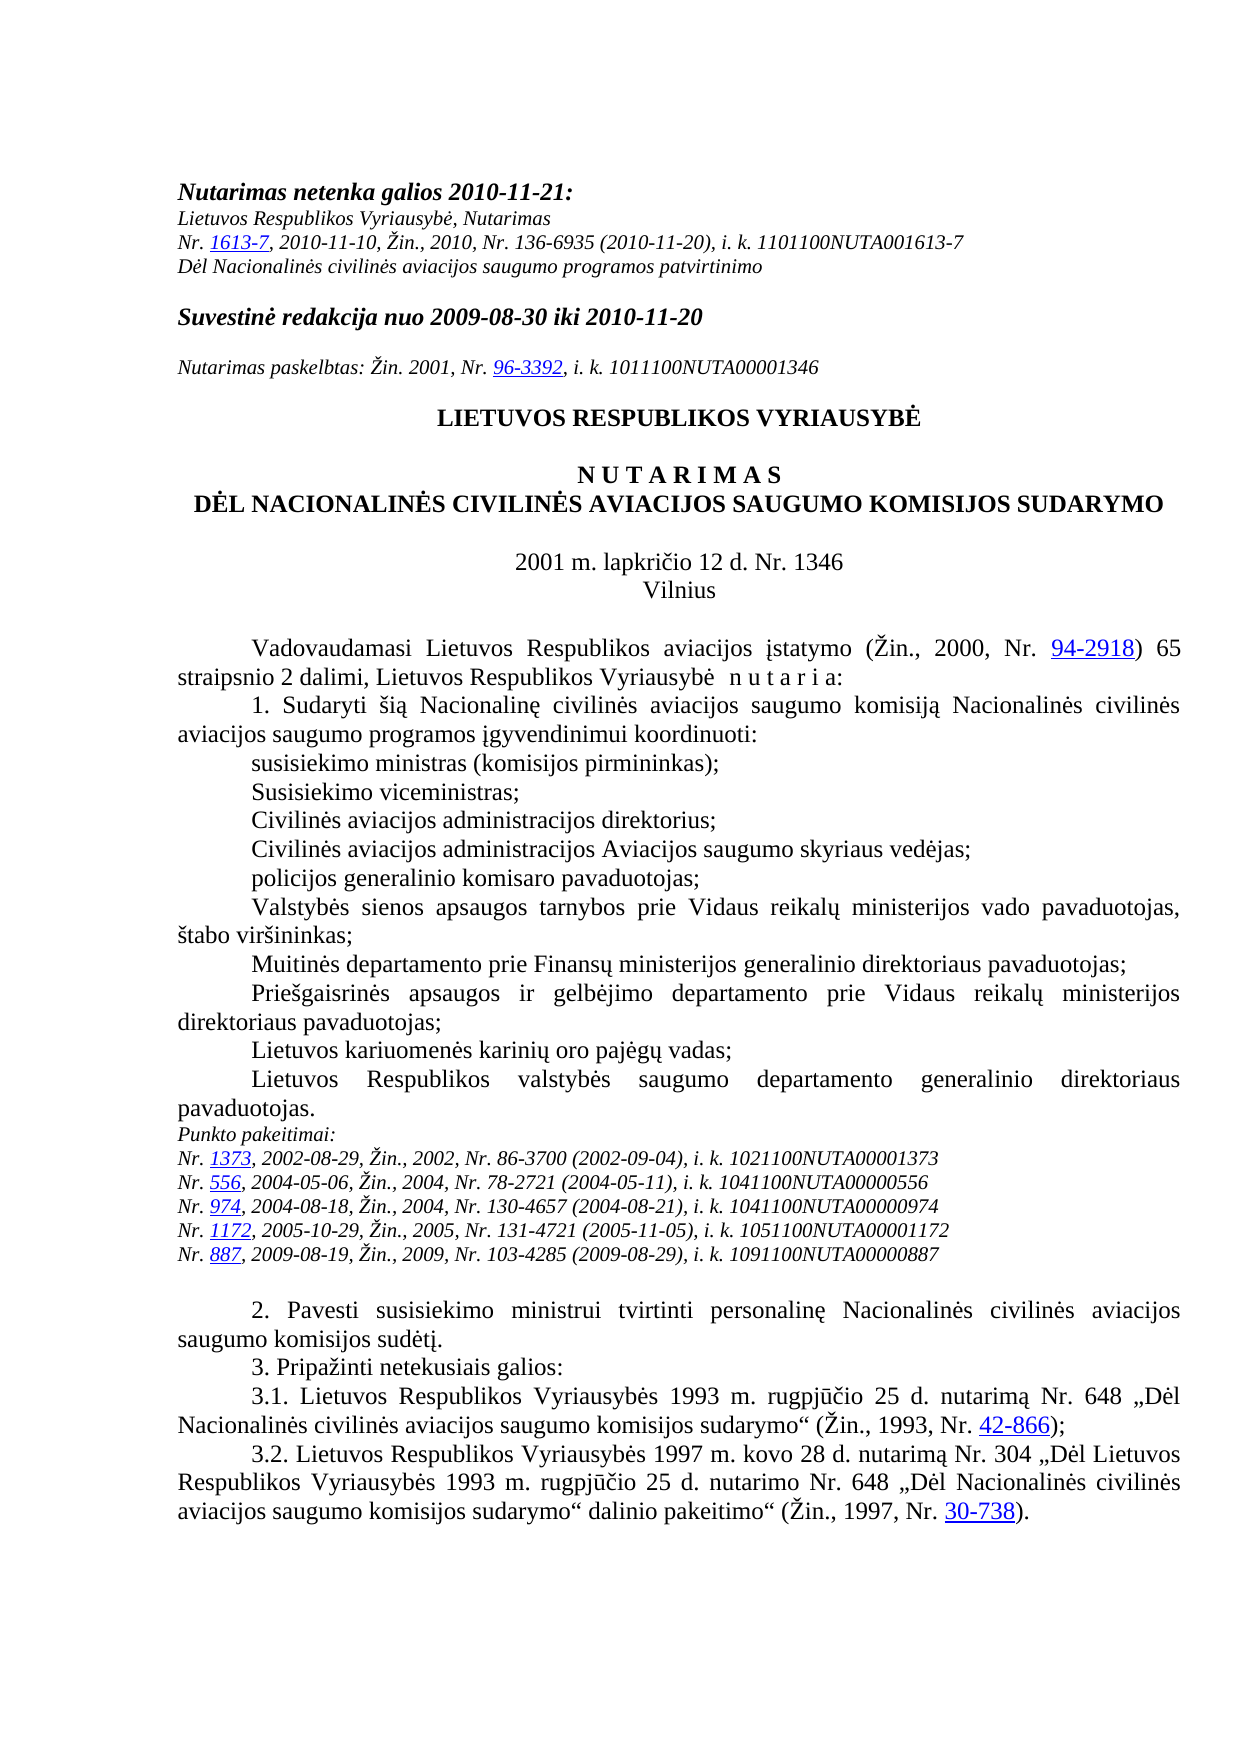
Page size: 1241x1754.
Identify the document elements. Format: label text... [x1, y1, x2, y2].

text Dėl Nacionalinės civilinės aviacijos saugumo programos patvirtinimo [177, 254, 1181, 278]
text 1. Sudaryti šią Nacionalinę civilinės aviacijos saugumo komisiją Nacionalinės civilinės aviacijos saugumo programos įgyvendinimui koordinuoti: [177, 691, 1181, 748]
text Lietuvos Respublikos Vyriausybė, Nutarimas [177, 206, 1181, 230]
text LIETUVOS RESPUBLIKOS VYRIAUSYBĖ [177, 403, 1181, 432]
text Suvestinė redakcija nuo 2009-08-30 iki 2010-11-20 [177, 302, 1181, 331]
text Vilnius [177, 576, 1181, 604]
text Nr. 974, 2004-08-18, Žin., 2004, Nr. 130-4657 (2004-08-21), i. k. 1041100NUTA00000974 [177, 1194, 1181, 1218]
text Nr. 1172, 2005-10-29, Žin., 2005, Nr. 131-4721 (2005-11-05), i. k. 1051100NUTA00001172 [177, 1218, 1181, 1242]
text Civilinės aviacijos administracijos Aviacijos saugumo skyriaus vedėjas; [177, 834, 1181, 863]
text susisiekimo ministras (komisijos pirmininkas); [177, 748, 1181, 777]
text Nr. 1373, 2002-08-29, Žin., 2002, Nr. 86-3700 (2002-09-04), i. k. 1021100NUTA00001373 [177, 1146, 1181, 1170]
text Civilinės aviacijos administracijos direktorius; [177, 806, 1181, 834]
text Lietuvos kariuomenės karinių oro pajėgų vadas; [177, 1036, 1181, 1064]
text DĖL NACIONALINĖS CIVILINĖS AVIACIJOS SAUGUMO KOMISIJOS SUDARYMO [177, 489, 1181, 518]
text N U T A R I M A S [177, 461, 1181, 489]
text 2. Pavesti susisiekimo ministrui tvirtinti personalinę Nacionalinės civilinės aviacijos saugumo komisijos sudėtį. [177, 1295, 1181, 1352]
text Priešgaisrinės apsaugos ir gelbėjimo departamento prie Vidaus reikalų ministerijos direktoriaus pavaduotojas; [177, 978, 1181, 1036]
text 2001 m. lapkričio 12 d. Nr. 1346 [177, 547, 1181, 576]
text 3.2. Lietuvos Respublikos Vyriausybės 1997 m. kovo 28 d. nutarimą Nr. 304 „Dėl Lietuvos Respublikos Vyriausybės 1993 m. rugpjūčio 25 d. nutarimo Nr. 648 „Dėl Nacionalinės civilinės aviacijos saugumo komisijos sudarymo“ dalinio pakeitimo“ (Žin., 1997, Nr. 30-738). [177, 1439, 1181, 1525]
text Vadovaudamasi Lietuvos Respublikos aviacijos įstatymo (Žin., 2000, Nr. 94-2918) 65 straipsnio 2 dalimi, Lietuvos Respublikos Vyriausybė nutaria: [177, 633, 1181, 691]
text Nr. 887, 2009-08-19, Žin., 2009, Nr. 103-4285 (2009-08-29), i. k. 1091100NUTA00000887 [177, 1242, 1181, 1266]
text Muitinės departamento prie Finansų ministerijos generalinio direktoriaus pavaduotojas; [177, 949, 1181, 978]
text Nutarimas paskelbtas: Žin. 2001, Nr. 96-3392, i. k. 1011100NUTA00001346 [177, 355, 1181, 379]
text Nr. 556, 2004-05-06, Žin., 2004, Nr. 78-2721 (2004-05-11), i. k. 1041100NUTA00000556 [177, 1170, 1181, 1194]
text Nutarimas netenka galios 2010-11-21: [177, 177, 1181, 206]
text 3.1. Lietuvos Respublikos Vyriausybės 1993 m. rugpjūčio 25 d. nutarimą Nr. 648 „Dėl Nacionalinės civilinės aviacijos saugumo komisijos sudarymo“ (Žin., 1993, Nr. 42-866); [177, 1381, 1181, 1439]
text Nr. 1613-7, 2010-11-10, Žin., 2010, Nr. 136-6935 (2010-11-20), i. k. 1101100NUTA001613-7 [177, 230, 1181, 254]
text Punkto pakeitimai: [177, 1122, 1181, 1146]
text Valstybės sienos apsaugos tarnybos prie Vidaus reikalų ministerijos vado pavaduotojas, štabo viršininkas; [177, 892, 1181, 949]
text 3. Pripažinti netekusiais galios: [177, 1352, 1181, 1381]
text Lietuvos Respublikos valstybės saugumo departamento generalinio direktoriaus pavaduotojas. [177, 1064, 1181, 1122]
text policijos generalinio komisaro pavaduotojas; [177, 863, 1181, 892]
text Susisiekimo viceministras; [177, 777, 1181, 806]
